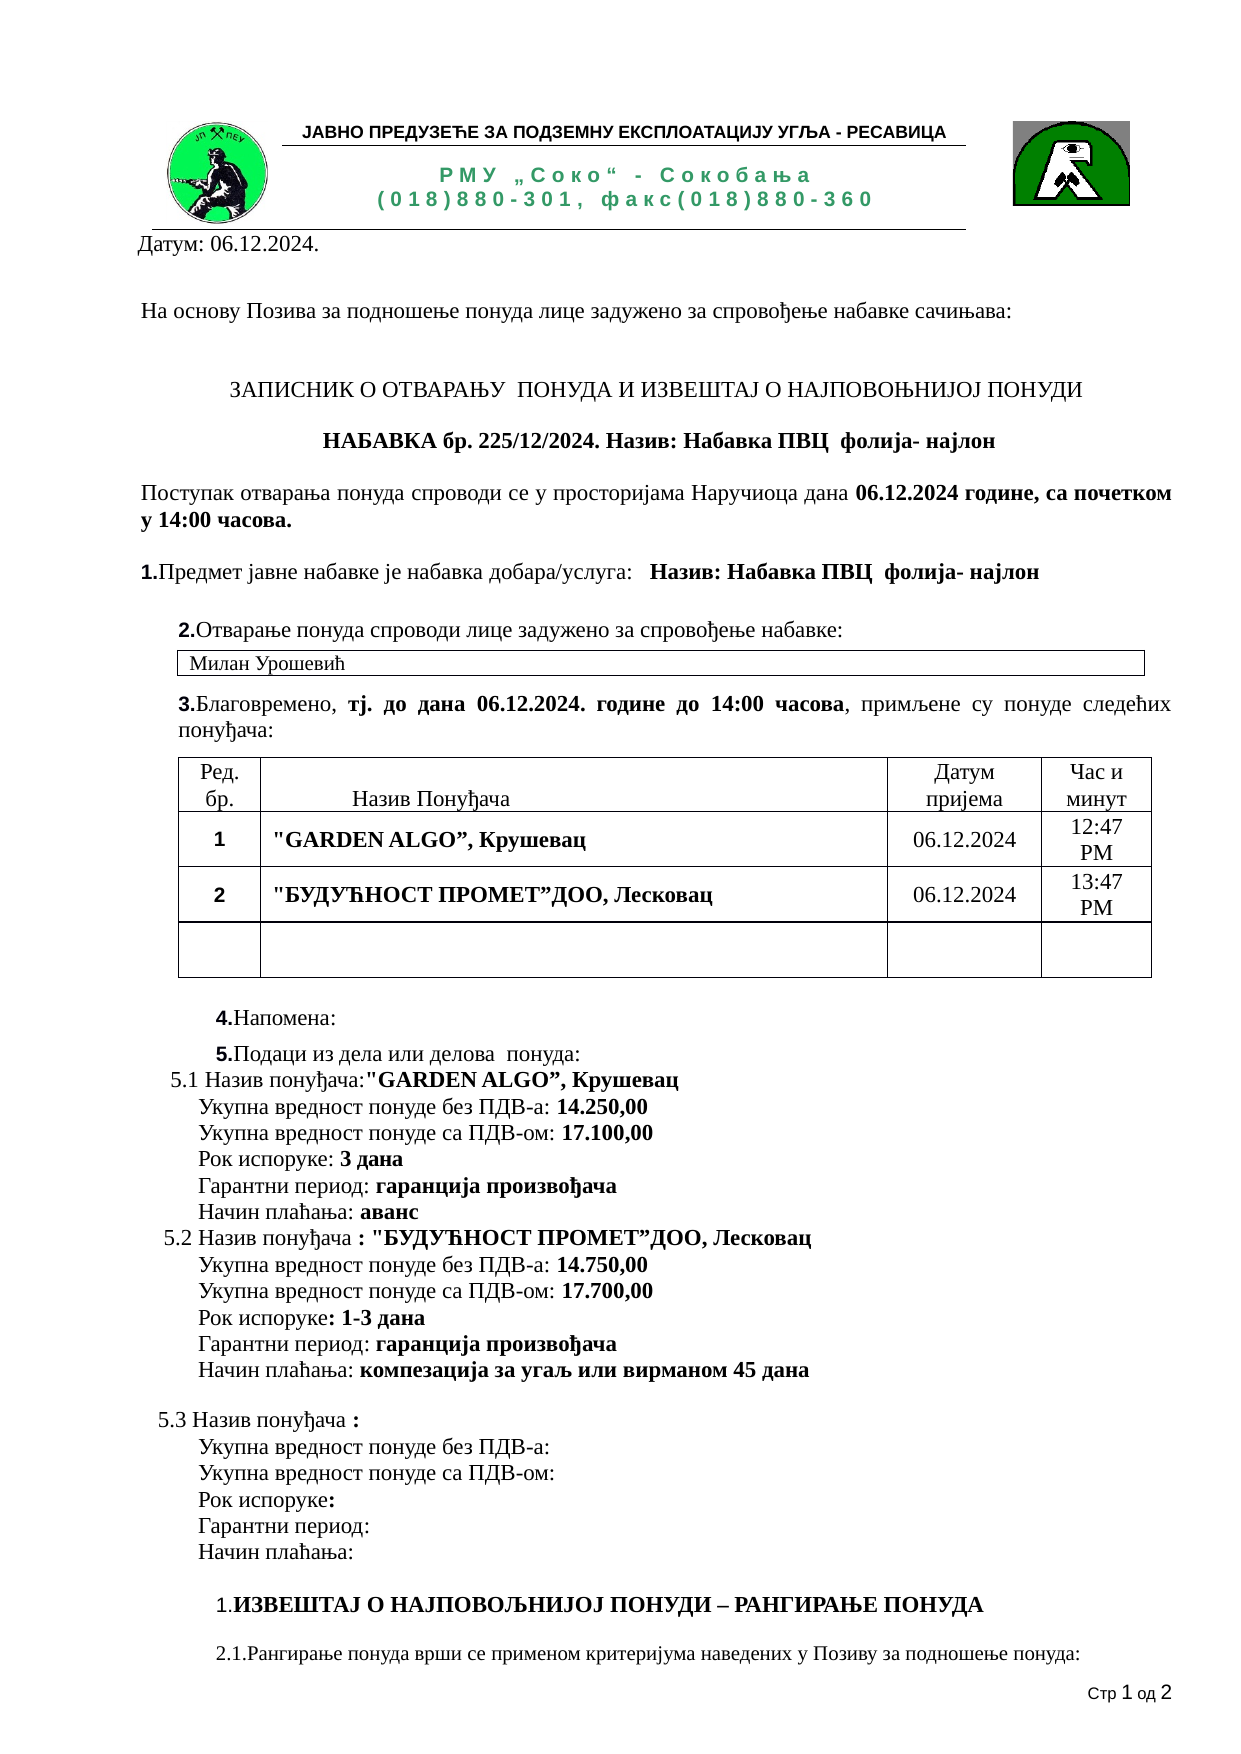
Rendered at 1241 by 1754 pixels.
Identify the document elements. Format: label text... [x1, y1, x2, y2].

text Датум: 06.12.2024. [103, 230, 1174, 257]
text Гарантни период: [141, 1512, 1172, 1538]
list Подаци из дела или делова понуда: [216, 1040, 1172, 1066]
table_cell РМУ „Соко“ - Сокобања (018)880-301, факс(018)880-360 [282, 146, 966, 229]
table_cell [888, 923, 1041, 977]
picture [1012, 121, 1130, 206]
table_cell 2 [179, 867, 260, 921]
text ЗАПИСНИК О ОТВАРАЊУ ПОНУДА И ИЗВЕШТАЈ О НАЈПОВОЊНИЈОЈ ПОНУДИ [141, 376, 1172, 403]
text Укупна вредност понуде без ПДВ-а: [141, 1433, 1172, 1459]
table_cell 1 [179, 812, 260, 866]
text НАБАВКА бр. 225/12/2024. Назив: Набавка ПВЦ фолија- најлон [141, 427, 1172, 453]
text 5.2 Назив понуђача : "БУДУЋНОСТ ПРОМЕТ”ДОО, Лесковац [141, 1224, 1172, 1251]
text Укупна вредност понуде без ПДВ-а: 14.250,00 [141, 1093, 1172, 1119]
text Укупна вредност понуде са ПДВ-ом: 17.100,00 [141, 1119, 1172, 1145]
table_header Ред. бр. [179, 758, 260, 811]
list Отварање понуда спроводи лице задужено за спровођење набавке: [178, 616, 1172, 642]
table_header Датум пријема [888, 758, 1041, 811]
table_header Назив Понуђача [261, 758, 887, 811]
text Рок испоруке: 3 дана [141, 1145, 1172, 1172]
list Благовремено, тј. до дана 06.12.2024. године до 14:00 часова, примљене су понуде следећих понуђача: [178, 690, 1172, 743]
text 5.1 Назив понуђача:"GARDEN ALGO”, Крушевац [170, 1066, 1172, 1093]
text Гарантни период: гаранција произвођача [141, 1330, 1172, 1356]
table_cell [261, 923, 887, 977]
text Укупна вредност понуде са ПДВ-ом: 17.700,00 [141, 1277, 1172, 1303]
table_cell 06.12.2024 [888, 812, 1041, 866]
table_cell 12:47 РM [1042, 812, 1151, 866]
table_cell [179, 923, 260, 977]
text Рок испоруке: [141, 1486, 1172, 1512]
table_cell [1042, 923, 1151, 977]
table_header [966, 122, 1177, 229]
table_cell "БУДУЋНОСТ ПРОМЕТ”ДОО, Лесковац [261, 867, 887, 921]
table_header [152, 122, 282, 229]
text Начин плаћања: компезација за угаљ или вирманом 45 дана [141, 1356, 1172, 1383]
list Напомена: [216, 1004, 1172, 1030]
table_header ЈАВНО ПРЕДУЗЕЋЕ ЗА ПОДЗЕМНУ ЕКСПЛОАТАЦИЈУ УГЉА - РЕСАВИЦА [282, 122, 966, 144]
picture [166, 121, 268, 224]
text Начин плаћања: аванс [141, 1198, 1172, 1224]
text Укупна вредност понуде са ПДВ-ом: [141, 1459, 1172, 1486]
text На основу Позива за подношење понуда лице задужено за спровођење набавке сачињава: [141, 297, 1172, 324]
text Рок испоруке: 1-3 дана [141, 1303, 1172, 1330]
table_header Час и минут [1042, 758, 1151, 811]
list Предмет јавне набавке је набавка добара/услуга: Назив: Набавка ПВЦ фолија- најлон [141, 558, 1172, 585]
text Укупна вредност понуде без ПДВ-а: 14.750,00 [141, 1251, 1172, 1277]
table_cell "GARDEN ALGO”, Крушевац [261, 812, 887, 866]
text Поступак отварања понуда спроводи се у просторијама Наручиоца дана 06.12.2024 године, са почетком у 14:00 часова. [141, 479, 1172, 532]
table_header Милан Урошевић [178, 651, 1144, 675]
text 5.3 Назив понуђача : [141, 1407, 1172, 1433]
table_cell 13:47 РM [1042, 867, 1151, 921]
list 2.1.Рангирање понуда врши се применом критеријума наведених у Позиву за подношење понуда: [216, 1641, 1172, 1665]
text Гарантни период: гаранција произвођача [141, 1172, 1172, 1198]
text Начин плаћања: [141, 1538, 1172, 1565]
list ИЗВЕШТАЈ О НАЈПОВОЉНИЈОЈ ПОНУДИ – РАНГИРАЊЕ ПОНУДА [216, 1591, 1172, 1617]
table_cell 06.12.2024 [888, 867, 1041, 921]
